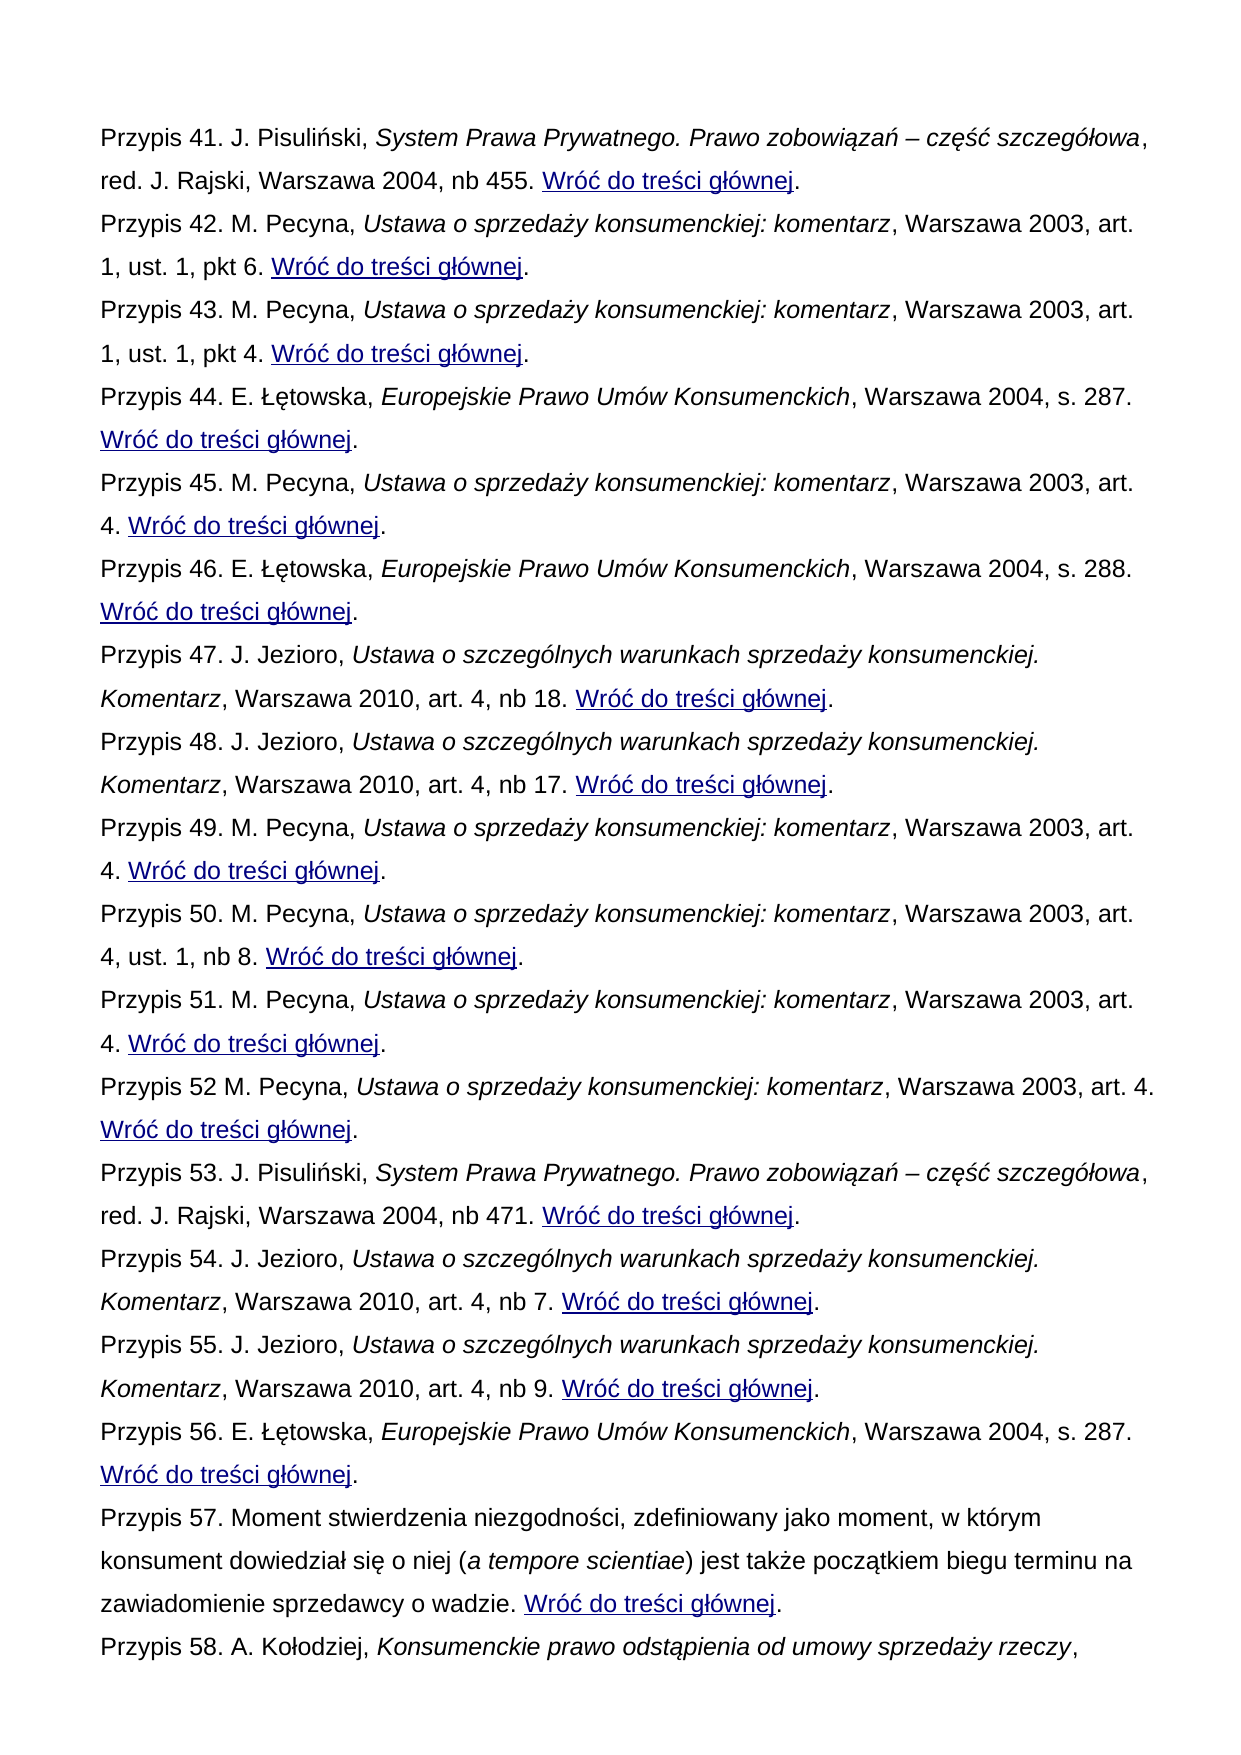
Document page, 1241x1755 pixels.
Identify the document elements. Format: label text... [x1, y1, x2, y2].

text Przypis 46. E. Łętowska, Europejskie Prawo Umów Konsumenckich, Warszawa 2004, s. 288. Wróć do treści głównej. [100, 554, 1156, 626]
text Przypis 45. M. Pecyna, Ustawa o sprzedaży konsumenckiej: komentarz, Warszawa 2003, art. 4. Wróć do treści głównej. [100, 468, 1156, 540]
text Przypis 55. J. Jezioro, Ustawa o szczególnych warunkach sprzedaży konsumenckiej. Komentarz, Warszawa 2010, art. 4, nb 9. Wróć do treści głównej. [100, 1330, 1156, 1402]
text Przypis 49. M. Pecyna, Ustawa o sprzedaży konsumenckiej: komentarz, Warszawa 2003, art. 4. Wróć do treści głównej. [100, 813, 1156, 885]
text Przypis 41. J. Pisuliński, System Prawa Prywatnego. Prawo zobowiązań – część szczegółowa, red. J. Rajski, Warszawa 2004, nb 455. Wróć do treści głównej. [100, 123, 1156, 195]
text Przypis 54. J. Jezioro, Ustawa o szczególnych warunkach sprzedaży konsumenckiej. Komentarz, Warszawa 2010, art. 4, nb 7. Wróć do treści głównej. [100, 1244, 1156, 1316]
text Przypis 57. Moment stwierdzenia niezgodności, zdefiniowany jako moment, w którym konsument dowiedział się o niej (a tempore scientiae) jest także początkiem biegu terminu na zawiadomienie sprzedawcy o wadzie. Wróć do treści głównej. [100, 1503, 1156, 1618]
text Przypis 50. M. Pecyna, Ustawa o sprzedaży konsumenckiej: komentarz, Warszawa 2003, art. 4, ust. 1, nb 8. Wróć do treści głównej. [100, 899, 1156, 971]
text Przypis 44. E. Łętowska, Europejskie Prawo Umów Konsumenckich, Warszawa 2004, s. 287. Wróć do treści głównej. [100, 382, 1156, 453]
text Przypis 47. J. Jezioro, Ustawa o szczególnych warunkach sprzedaży konsumenckiej. Komentarz, Warszawa 2010, art. 4, nb 18. Wróć do treści głównej. [100, 640, 1156, 712]
text Przypis 53. J. Pisuliński, System Prawa Prywatnego. Prawo zobowiązań – część szczegółowa, red. J. Rajski, Warszawa 2004, nb 471. Wróć do treści głównej. [100, 1158, 1156, 1230]
text Przypis 43. M. Pecyna, Ustawa o sprzedaży konsumenckiej: komentarz, Warszawa 2003, art. 1, ust. 1, pkt 4. Wróć do treści głównej. [100, 295, 1156, 367]
text Przypis 52 M. Pecyna, Ustawa o sprzedaży konsumenckiej: komentarz, Warszawa 2003, art. 4. Wróć do treści głównej. [100, 1072, 1156, 1143]
text Przypis 42. M. Pecyna, Ustawa o sprzedaży konsumenckiej: komentarz, Warszawa 2003, art. 1, ust. 1, pkt 6. Wróć do treści głównej. [100, 209, 1156, 281]
text Przypis 58. A. Kołodziej, Konsumenckie prawo odstąpienia od umowy sprzedaży rzeczy, [100, 1632, 1156, 1661]
text Przypis 51. M. Pecyna, Ustawa o sprzedaży konsumenckiej: komentarz, Warszawa 2003, art. 4. Wróć do treści głównej. [100, 985, 1156, 1057]
text Przypis 48. J. Jezioro, Ustawa o szczególnych warunkach sprzedaży konsumenckiej. Komentarz, Warszawa 2010, art. 4, nb 17. Wróć do treści głównej. [100, 727, 1156, 798]
text Przypis 56. E. Łętowska, Europejskie Prawo Umów Konsumenckich, Warszawa 2004, s. 287. Wróć do treści głównej. [100, 1417, 1156, 1488]
